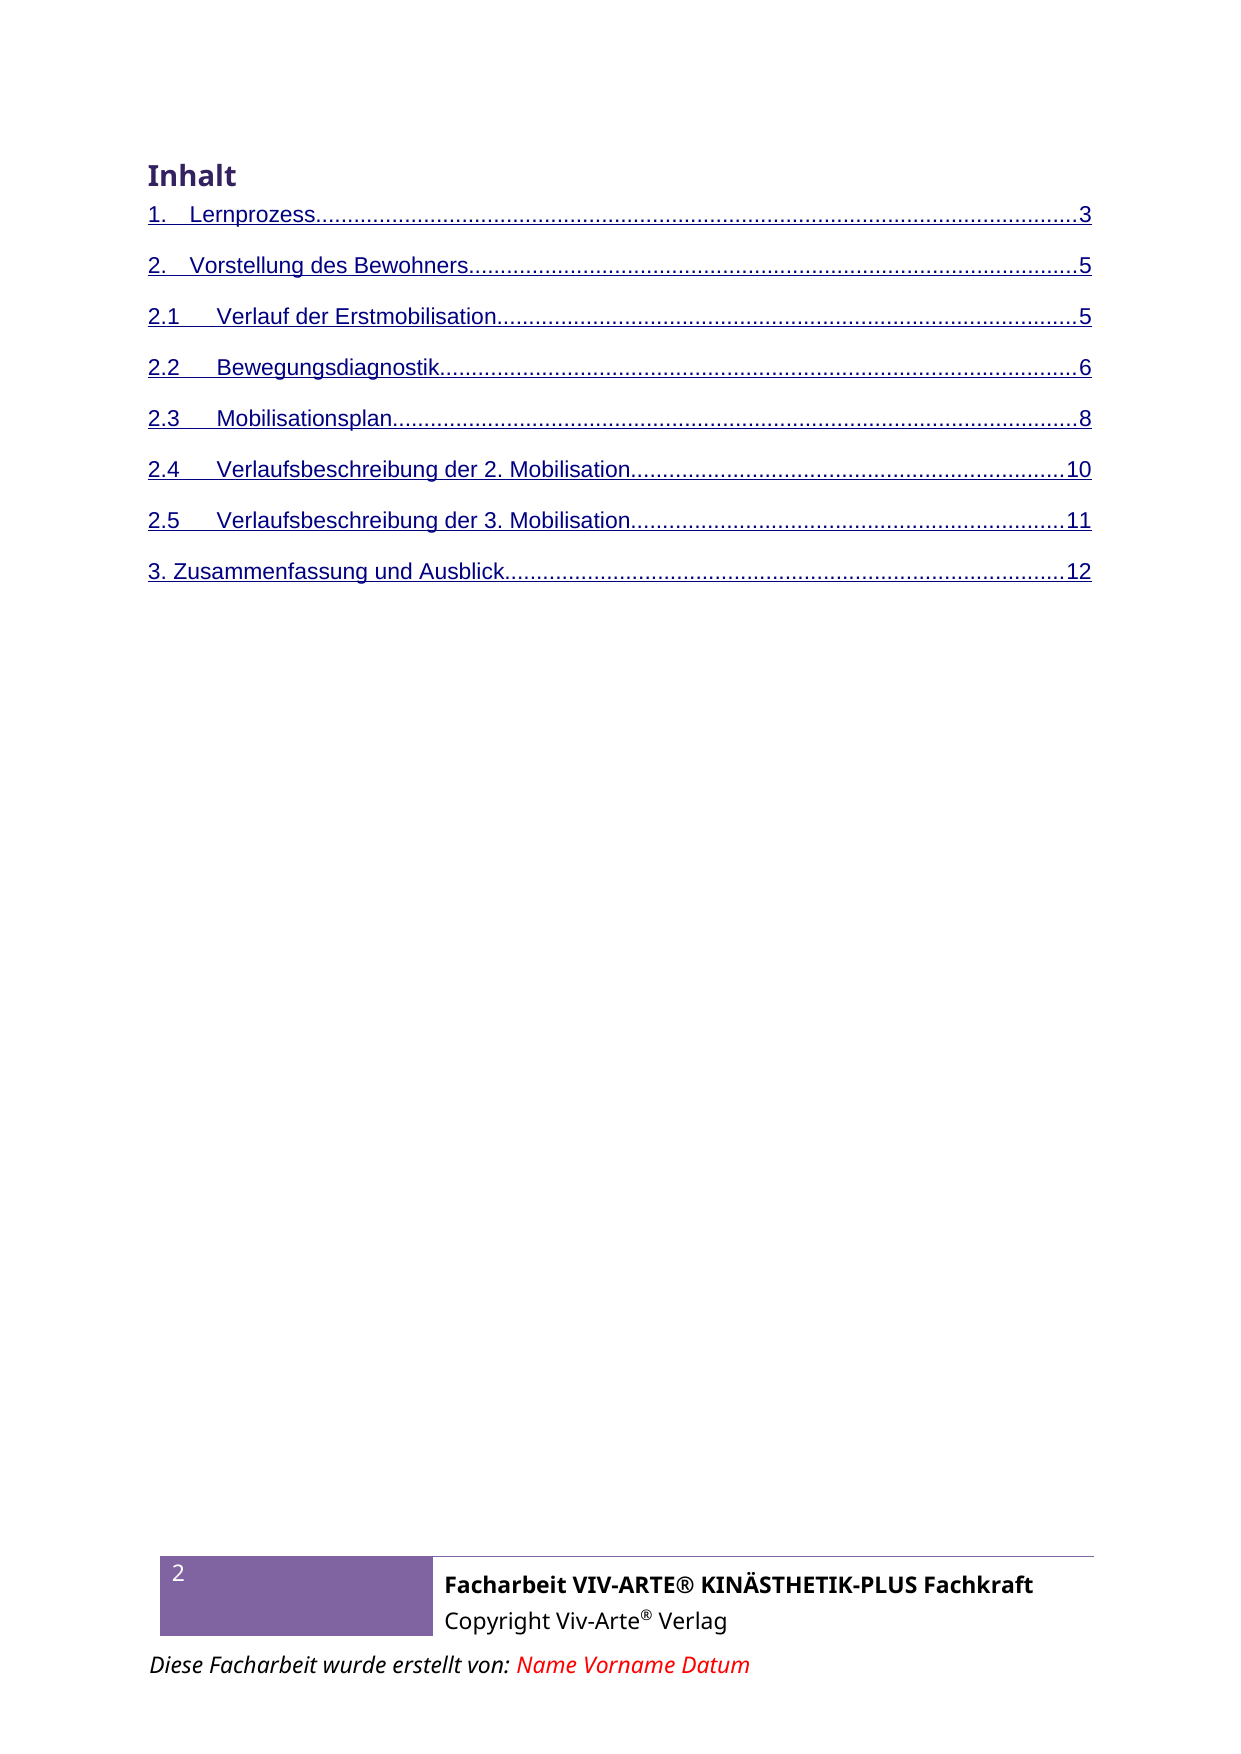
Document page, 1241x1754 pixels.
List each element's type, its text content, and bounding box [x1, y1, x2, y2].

text 2.5 Verlaufsbeschreibung der 3. Mobilisation 11 [148, 507, 1093, 533]
text 2.4 Verlaufsbeschreibung der 2. Mobilisation 10 [148, 456, 1093, 482]
text Inhalt [148, 155, 1093, 195]
text 2. Vorstellung des Bewohners 5 [148, 252, 1093, 278]
text 2.1 Verlauf der Erstmobilisation 5 [148, 303, 1093, 329]
text 2.3 Mobilisationsplan 8 [148, 405, 1093, 431]
text 1. Lernprozess 3 [148, 201, 1093, 227]
text 3. Zusammenfassung und Ausblick 12 [148, 558, 1093, 584]
text 2.2 Bewegungsdiagnostik 6 [148, 354, 1093, 380]
